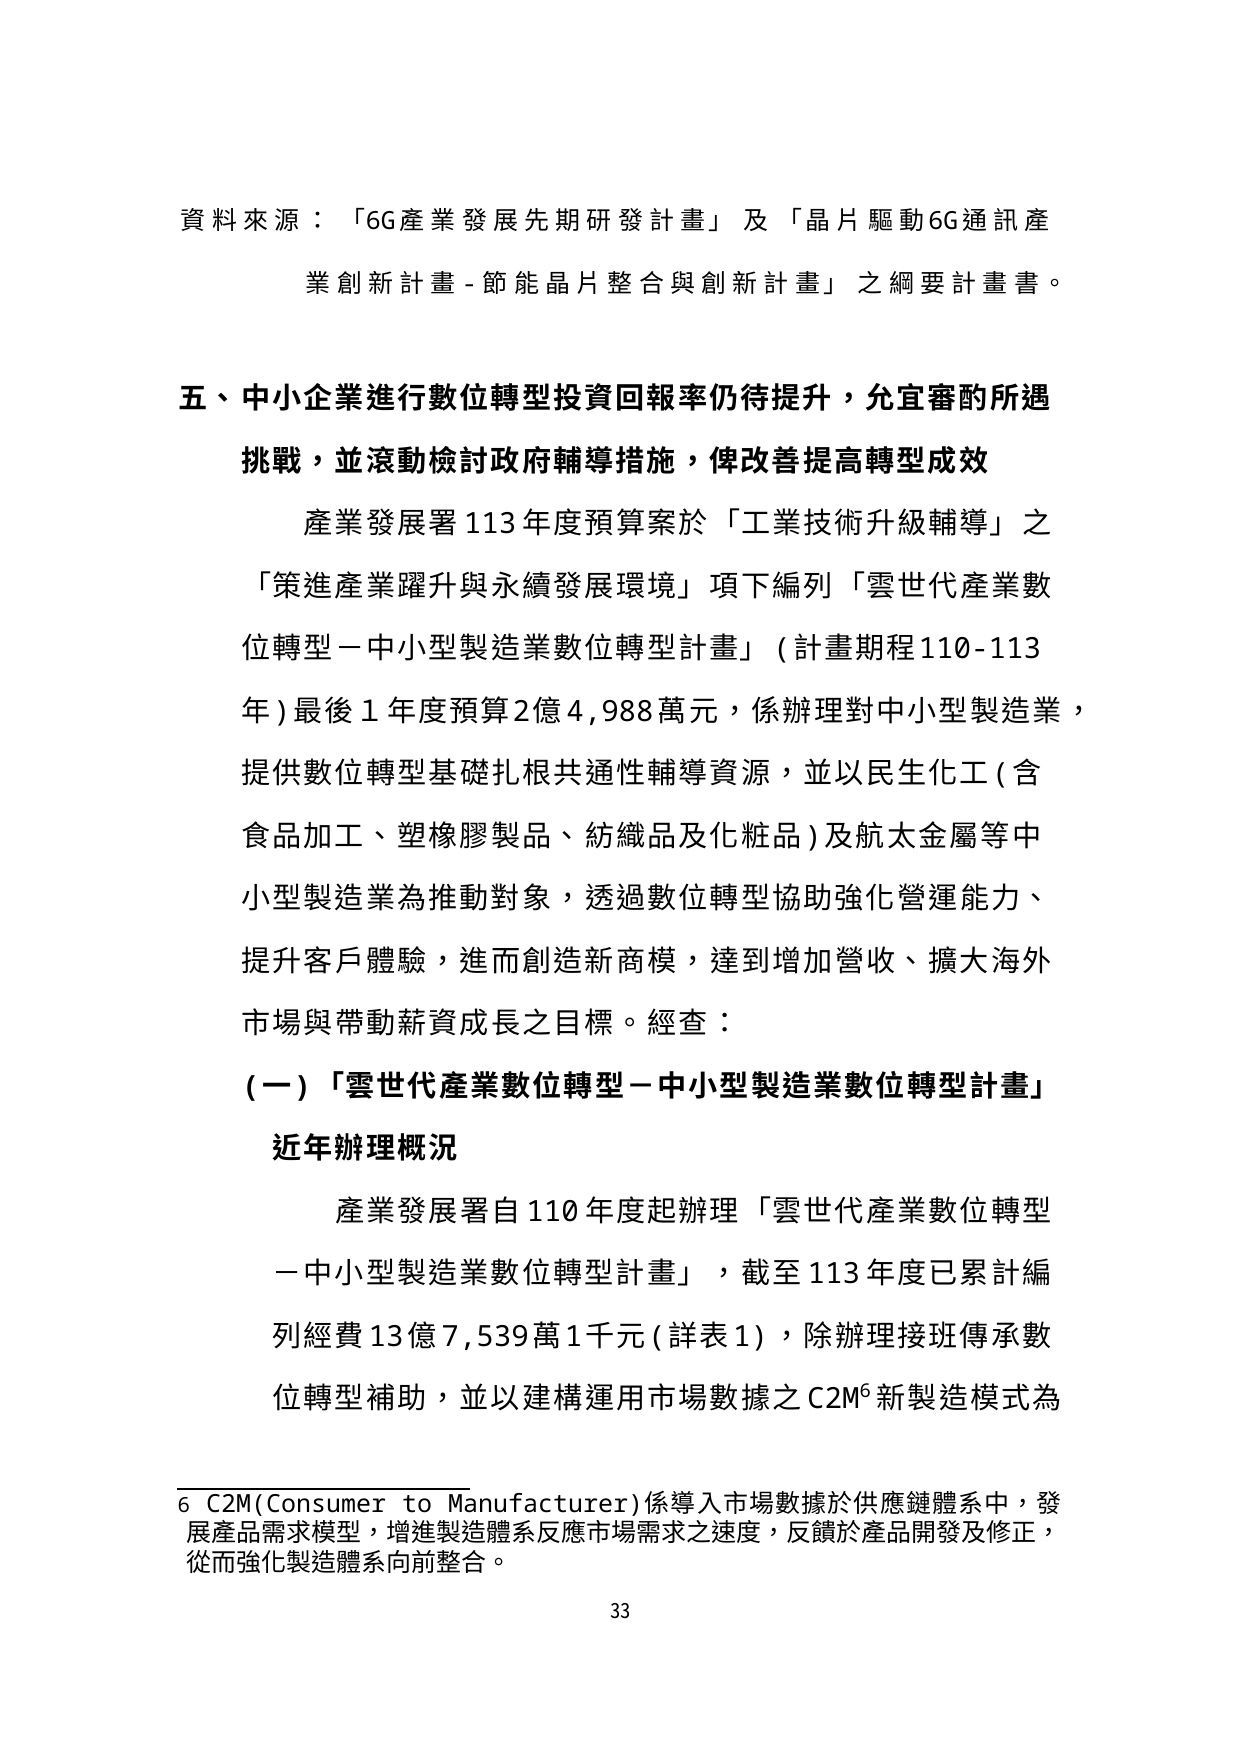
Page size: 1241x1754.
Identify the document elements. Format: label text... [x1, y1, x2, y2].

text C2M(Consumer to Manufacturer)係導入市場數據於供應鏈體系中，發展產品需求模型，增進製造體系反應市場需求之速度，反饋於產品開發及修正，從而強化製造體系向前整合。 [177, 1489, 1063, 1577]
text 資料來源：「6G產業發展先期研發計畫」及「晶片驅動6G通訊產業創新計畫-節能晶片整合與創新計畫」之綱要計畫書。 [177, 177, 1063, 302]
text 產業發展署113年度預算案於「工業技術升級輔導」之「策進產業躍升與永續發展環境」項下編列「雲世代產業數位轉型－中小型製造業數位轉型計畫」(計畫期程110-113年)最後１年度預算2億4,988萬元，係辦理對中小型製造業，提供數位轉型基礎扎根共通性輔導資源，並以民生化工(含食品加工、塑橡膠製品、紡織品及化粧品)及航太金屬等中小型製造業為推動對象，透過數位轉型協助強化營運能力、提升客戶體驗，進而創造新商模，達到增加營收、擴大海外市場與帶動薪資成長之目標。經查： [236, 479, 1063, 1042]
text (一)「雲世代產業數位轉型－中小型製造業數位轉型計畫」近年辦理概況 [236, 1042, 1063, 1167]
text 五、中小企業進行數位轉型投資回報率仍待提升，允宜審酌所遇挑戰，並滾動檢討政府輔導措施，俾改善提高轉型成效 [177, 354, 1063, 479]
text 產業發展署自110年度起辦理「雲世代產業數位轉型－中小型製造業數位轉型計畫」，截至113年度已累計編列經費13億7,539萬1千元(詳表1)，除辦理接班傳承數位轉型補助，並以建構運用市場數據之C2M新製造模式為主軸，協助產業聚落之中小型製造業者結合上下游供應鏈及系統數據服務業者，進行資訊串接，建構以轉型為主、數位為輔，快速反應市場需求之新製造體系。 [266, 1167, 1063, 1417]
